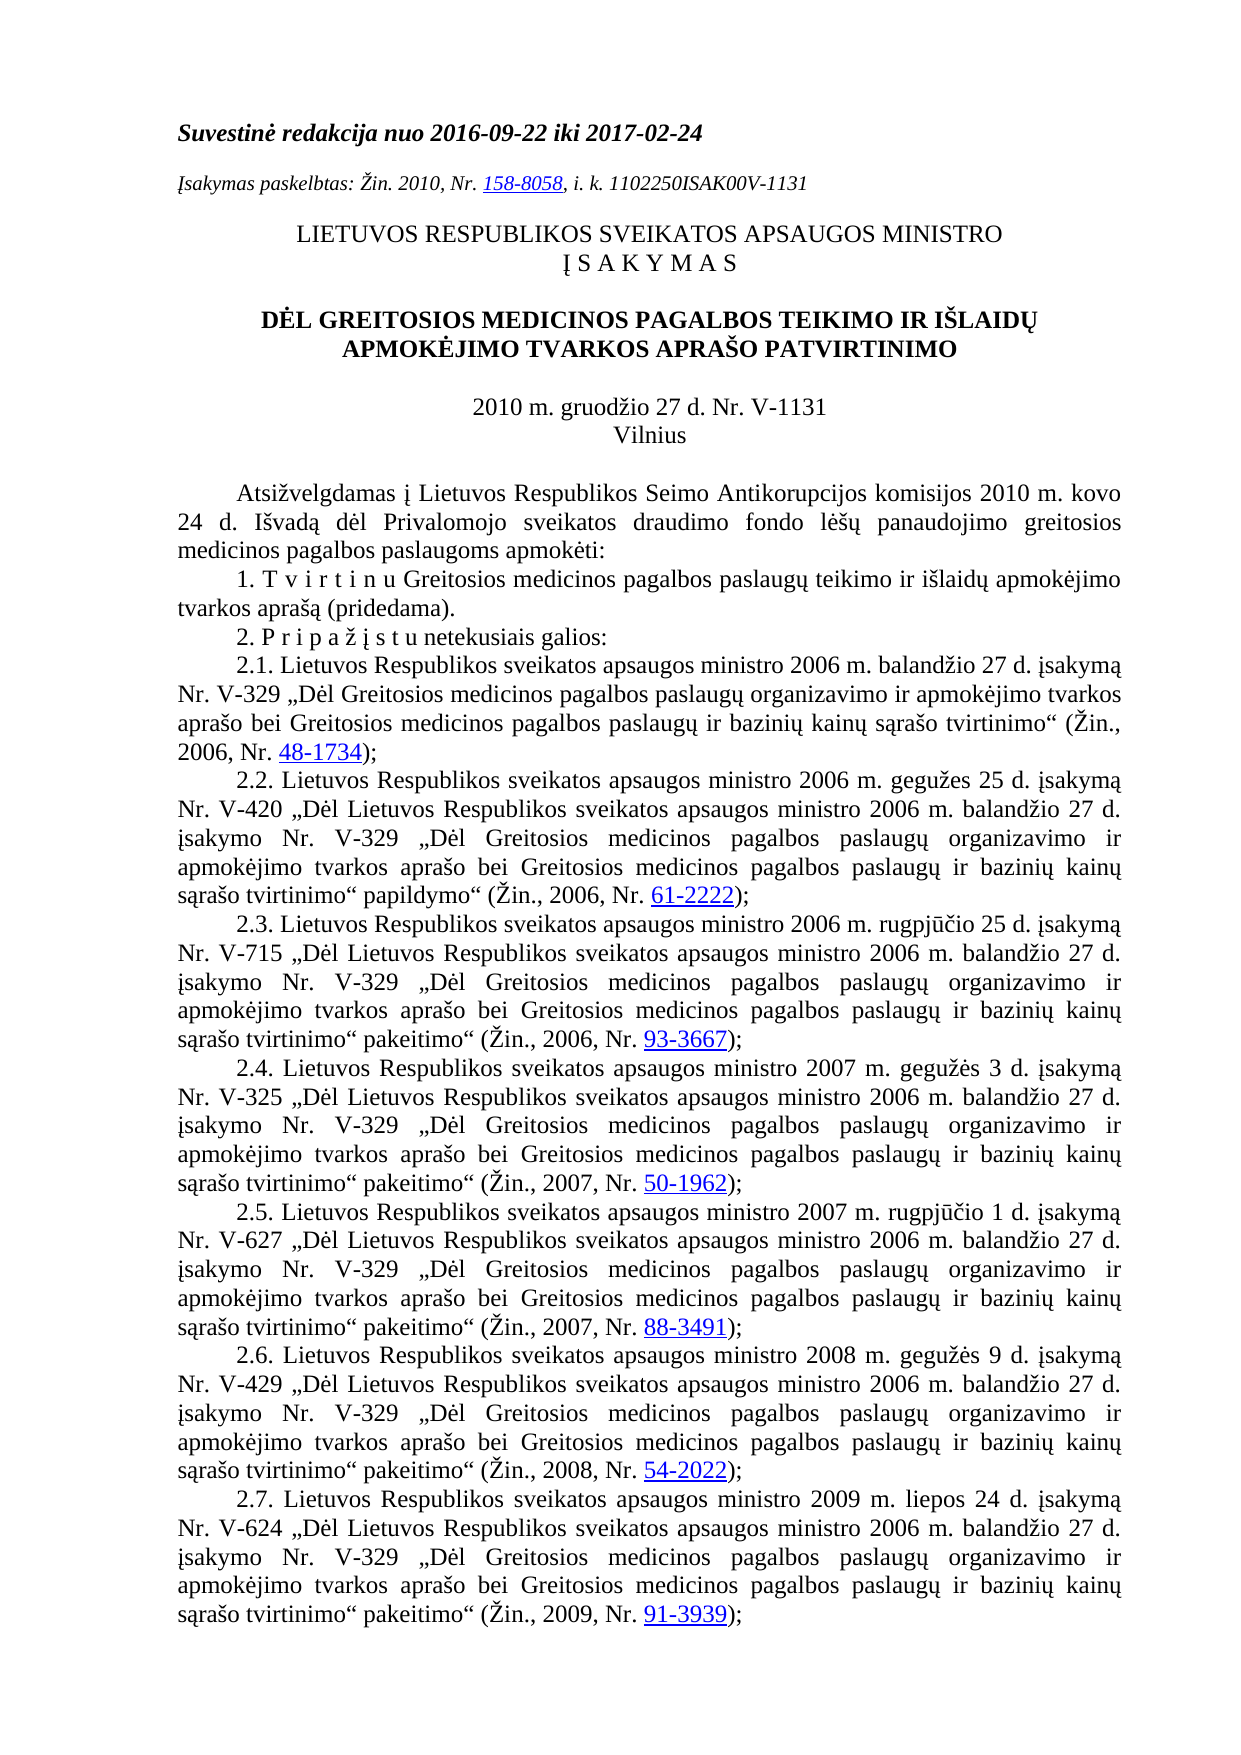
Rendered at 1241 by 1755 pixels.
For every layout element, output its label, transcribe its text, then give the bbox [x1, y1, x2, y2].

text Atsižvelgdamas į Lietuvos Respublikos Seimo Antikorupcijos komisijos 2010 m. kovo 24 d. Išvadą dėl Privalomojo sveikatos draudimo fondo lėšų panaudojimo greitosios medicinos pagalbos paslaugoms apmokėti: [177, 478, 1122, 564]
text 1. T v i r t i n u Greitosios medicinos pagalbos paslaugų teikimo ir išlaidų apmokėjimo tvarkos aprašą (pridedama). [177, 564, 1122, 622]
text DĖL GREITOSIOS MEDICINOS PAGALBOS TEIKIMO IR IŠLAIDŲ APMOKĖJIMO TVARKOS APRAŠO PATVIRTINIMO [177, 305, 1122, 363]
text 2. P r i p a ž į s t u netekusiais galios: [177, 622, 1122, 650]
text Į S A K Y M A S [177, 248, 1122, 277]
text Suvestinė redakcija nuo 2016-09-22 iki 2017-02-24 [177, 118, 1122, 147]
text LIETUVOS RESPUBLIKOS SVEIKATOS APSAUGOS MINISTRO [177, 219, 1122, 248]
text 2.2. Lietuvos Respublikos sveikatos apsaugos ministro 2006 m. gegužes 25 d. įsakymą Nr. V-420 „Dėl Lietuvos Respublikos sveikatos apsaugos ministro 2006 m. balandžio 27 d. įsakymo Nr. V-329 „Dėl Greitosios medicinos pagalbos paslaugų organizavimo ir apmokėjimo tvarkos aprašo bei Greitosios medicinos pagalbos paslaugų ir bazinių kainų sąrašo tvirtinimo“ papildymo“ (Žin., 2006, Nr. 61-2222); [177, 765, 1122, 909]
text 2.5. Lietuvos Respublikos sveikatos apsaugos ministro 2007 m. rugpjūčio 1 d. įsakymą Nr. V-627 „Dėl Lietuvos Respublikos sveikatos apsaugos ministro 2006 m. balandžio 27 d. įsakymo Nr. V-329 „Dėl Greitosios medicinos pagalbos paslaugų organizavimo ir apmokėjimo tvarkos aprašo bei Greitosios medicinos pagalbos paslaugų ir bazinių kainų sąrašo tvirtinimo“ pakeitimo“ (Žin., 2007, Nr. 88-3491); [177, 1197, 1122, 1340]
text 2.6. Lietuvos Respublikos sveikatos apsaugos ministro 2008 m. gegužės 9 d. įsakymą Nr. V-429 „Dėl Lietuvos Respublikos sveikatos apsaugos ministro 2006 m. balandžio 27 d. įsakymo Nr. V-329 „Dėl Greitosios medicinos pagalbos paslaugų organizavimo ir apmokėjimo tvarkos aprašo bei Greitosios medicinos pagalbos paslaugų ir bazinių kainų sąrašo tvirtinimo“ pakeitimo“ (Žin., 2008, Nr. 54-2022); [177, 1340, 1122, 1484]
text 2010 m. gruodžio 27 d. Nr. V-1131 [177, 392, 1122, 420]
text 2.1. Lietuvos Respublikos sveikatos apsaugos ministro 2006 m. balandžio 27 d. įsakymą Nr. V-329 „Dėl Greitosios medicinos pagalbos paslaugų organizavimo ir apmokėjimo tvarkos aprašo bei Greitosios medicinos pagalbos paslaugų ir bazinių kainų sąrašo tvirtinimo“ (Žin., 2006, Nr. 48-1734); [177, 650, 1122, 765]
text Įsakymas paskelbtas: Žin. 2010, Nr. 158-8058, i. k. 1102250ISAK00V-1131 [177, 171, 1122, 195]
text 2.3. Lietuvos Respublikos sveikatos apsaugos ministro 2006 m. rugpjūčio 25 d. įsakymą Nr. V-715 „Dėl Lietuvos Respublikos sveikatos apsaugos ministro 2006 m. balandžio 27 d. įsakymo Nr. V-329 „Dėl Greitosios medicinos pagalbos paslaugų organizavimo ir apmokėjimo tvarkos aprašo bei Greitosios medicinos pagalbos paslaugų ir bazinių kainų sąrašo tvirtinimo“ pakeitimo“ (Žin., 2006, Nr. 93-3667); [177, 909, 1122, 1053]
text Vilnius [177, 420, 1122, 449]
text 2.7. Lietuvos Respublikos sveikatos apsaugos ministro 2009 m. liepos 24 d. įsakymą Nr. V-624 „Dėl Lietuvos Respublikos sveikatos apsaugos ministro 2006 m. balandžio 27 d. įsakymo Nr. V-329 „Dėl Greitosios medicinos pagalbos paslaugų organizavimo ir apmokėjimo tvarkos aprašo bei Greitosios medicinos pagalbos paslaugų ir bazinių kainų sąrašo tvirtinimo“ pakeitimo“ (Žin., 2009, Nr. 91-3939); [177, 1484, 1122, 1628]
text 2.4. Lietuvos Respublikos sveikatos apsaugos ministro 2007 m. gegužės 3 d. įsakymą Nr. V-325 „Dėl Lietuvos Respublikos sveikatos apsaugos ministro 2006 m. balandžio 27 d. įsakymo Nr. V-329 „Dėl Greitosios medicinos pagalbos paslaugų organizavimo ir apmokėjimo tvarkos aprašo bei Greitosios medicinos pagalbos paslaugų ir bazinių kainų sąrašo tvirtinimo“ pakeitimo“ (Žin., 2007, Nr. 50-1962); [177, 1053, 1122, 1197]
